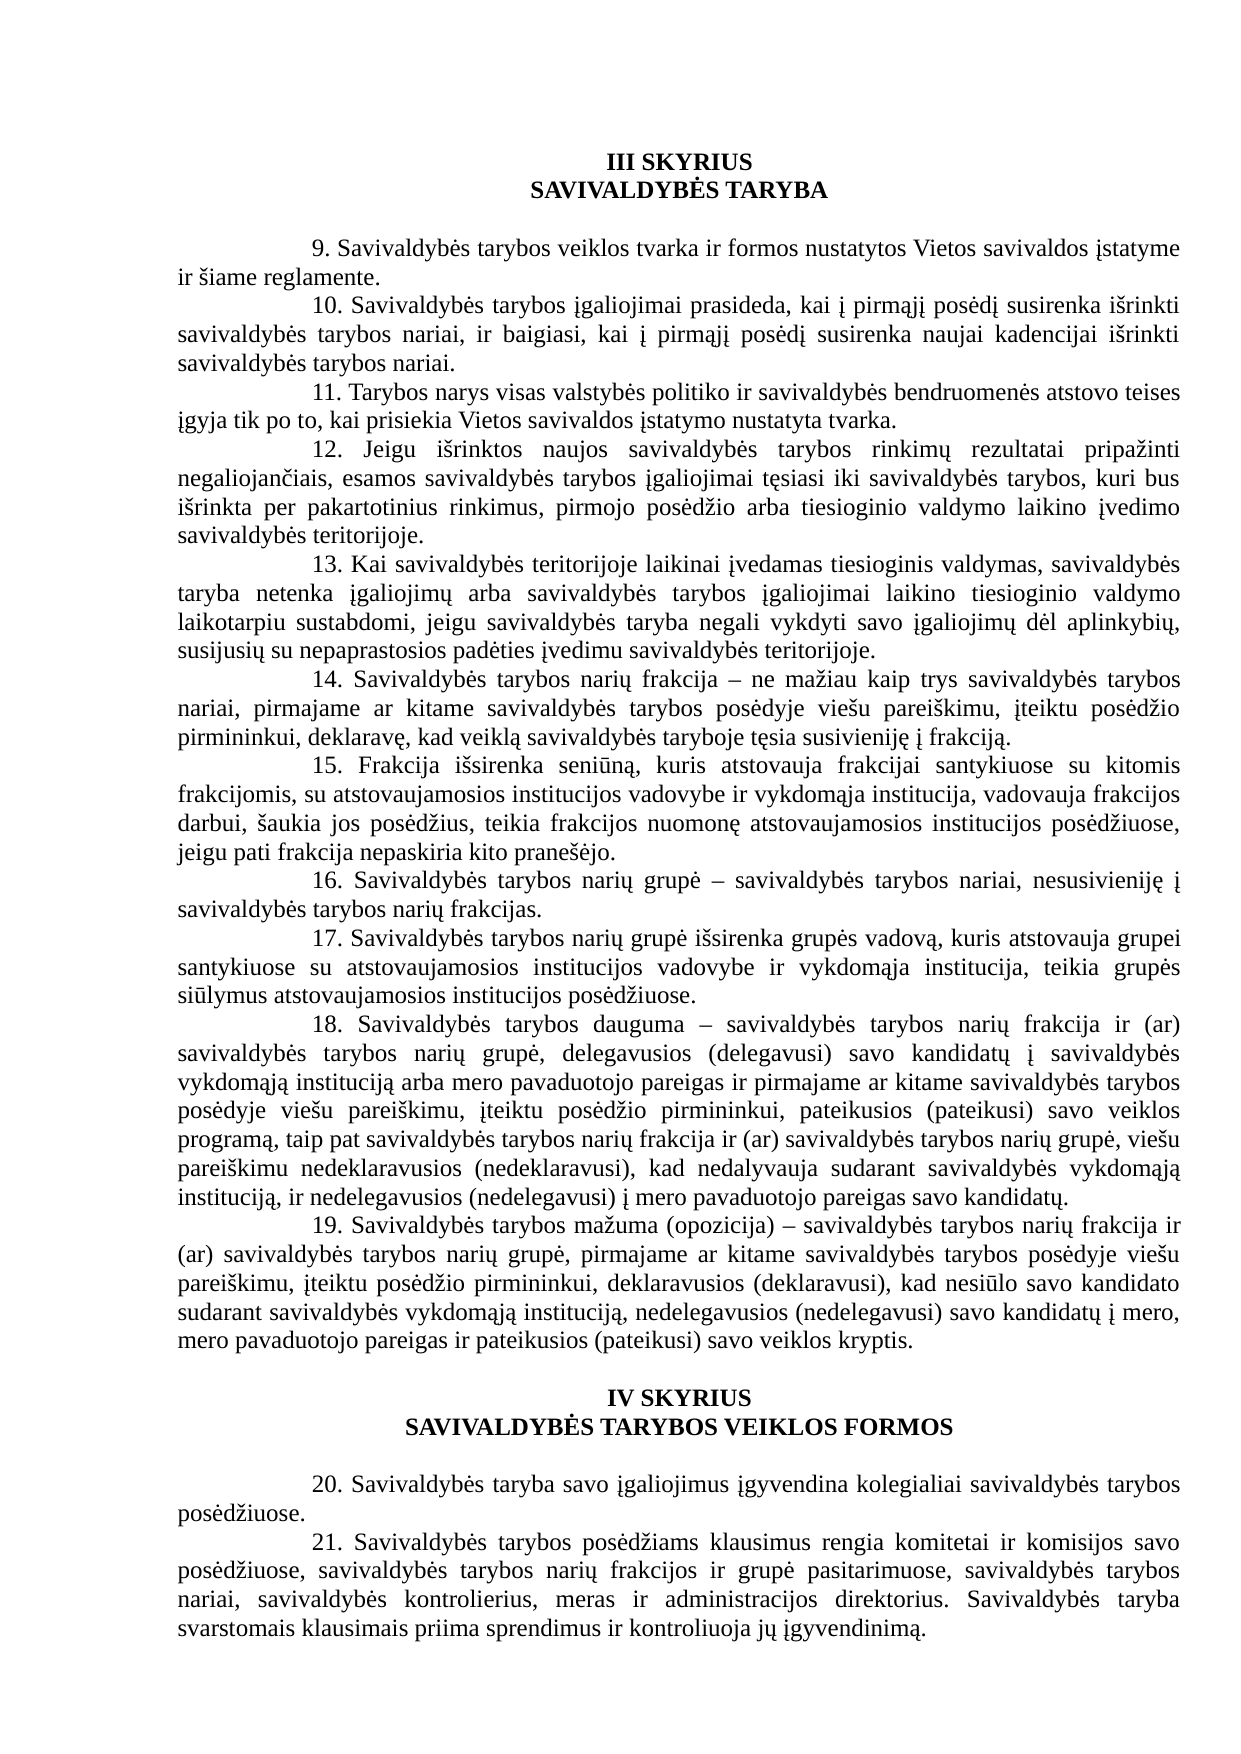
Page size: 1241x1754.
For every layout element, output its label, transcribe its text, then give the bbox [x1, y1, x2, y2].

text SAVIVALDYBĖS TARYBOS VEIKLOS FORMOS [177, 1412, 1181, 1441]
text 14. Savivaldybės tarybos narių frakcija – ne mažiau kaip trys savivaldybės tarybos nariai, pirmajame ar kitame savivaldybės tarybos posėdyje viešu pareiškimu, įteiktu posėdžio pirmininkui, deklaravę, kad veiklą savivaldybės taryboje tęsia susivieniję į frakciją. [177, 664, 1181, 751]
text 21. Savivaldybės tarybos posėdžiams klausimus rengia komitetai ir komisijos savo posėdžiuose, savivaldybės tarybos narių frakcijos ir grupė pasitarimuose, savivaldybės tarybos nariai, savivaldybės kontrolierius, meras ir administracijos direktorius. Savivaldybės taryba svarstomais klausimais priima sprendimus ir kontroliuoja jų įgyvendinimą. [177, 1527, 1181, 1642]
text 16. Savivaldybės tarybos narių grupė – savivaldybės tarybos nariai, nesusivieniję į savivaldybės tarybos narių frakcijas. [177, 866, 1181, 923]
text 18. Savivaldybės tarybos dauguma – savivaldybės tarybos narių frakcija ir (ar) savivaldybės tarybos narių grupė, delegavusios (delegavusi) savo kandidatų į savivaldybės vykdomąją instituciją arba mero pavaduotojo pareigas ir pirmajame ar kitame savivaldybės tarybos posėdyje viešu pareiškimu, įteiktu posėdžio pirmininkui, pateikusios (pateikusi) savo veiklos programą, taip pat savivaldybės tarybos narių frakcija ir (ar) savivaldybės tarybos narių grupė, viešu pareiškimu nedeklaravusios (nedeklaravusi), kad nedalyvauja sudarant savivaldybės vykdomąją instituciją, ir nedelegavusios (nedelegavusi) į mero pavaduotojo pareigas savo kandidatų. [177, 1009, 1181, 1211]
text SAVIVALDYBĖS TARYBA [177, 176, 1181, 204]
text 15. Frakcija išsirenka seniūną, kuris atstovauja frakcijai santykiuose su kitomis frakcijomis, su atstovaujamosios institucijos vadovybe ir vykdomąja institucija, vadovauja frakcijos darbui, šaukia jos posėdžius, teikia frakcijos nuomonę atstovaujamosios institucijos posėdžiuose, jeigu pati frakcija nepaskiria kito pranešėjo. [177, 751, 1181, 866]
text 20. Savivaldybės taryba savo įgaliojimus įgyvendina kolegialiai savivaldybės tarybos posėdžiuose. [177, 1469, 1181, 1527]
text 19. Savivaldybės tarybos mažuma (opozicija) – savivaldybės tarybos narių frakcija ir (ar) savivaldybės tarybos narių grupė, pirmajame ar kitame savivaldybės tarybos posėdyje viešu pareiškimu, įteiktu posėdžio pirmininkui, deklaravusios (deklaravusi), kad nesiūlo savo kandidato sudarant savivaldybės vykdomąją instituciją, nedelegavusios (nedelegavusi) savo kandidatų į mero, mero pavaduotojo pareigas ir pateikusios (pateikusi) savo veiklos kryptis. [177, 1211, 1181, 1354]
text 11. Tarybos narys visas valstybės politiko ir savivaldybės bendruomenės atstovo teises įgyja tik po to, kai prisiekia Vietos savivaldos įstatymo nustatyta tvarka. [177, 377, 1181, 434]
text 13. Kai savivaldybės teritorijoje laikinai įvedamas tiesioginis valdymas, savivaldybės taryba netenka įgaliojimų arba savivaldybės tarybos įgaliojimai laikino tiesioginio valdymo laikotarpiu sustabdomi, jeigu savivaldybės taryba negali vykdyti savo įgaliojimų dėl aplinkybių, susijusių su nepaprastosios padėties įvedimu savivaldybės teritorijoje. [177, 549, 1181, 664]
text IV SKYRIUS [177, 1383, 1181, 1412]
text III SKYRIUS [177, 147, 1181, 176]
text 17. Savivaldybės tarybos narių grupė išsirenka grupės vadovą, kuris atstovauja grupei santykiuose su atstovaujamosios institucijos vadovybe ir vykdomąja institucija, teikia grupės siūlymus atstovaujamosios institucijos posėdžiuose. [177, 923, 1181, 1009]
text 12. Jeigu išrinktos naujos savivaldybės tarybos rinkimų rezultatai pripažinti negaliojančiais, esamos savivaldybės tarybos įgaliojimai tęsiasi iki savivaldybės tarybos, kuri bus išrinkta per pakartotinius rinkimus, pirmojo posėdžio arba tiesioginio valdymo laikino įvedimo savivaldybės teritorijoje. [177, 434, 1181, 549]
text 10. Savivaldybės tarybos įgaliojimai prasideda, kai į pirmąjį posėdį susirenka išrinkti savivaldybės tarybos nariai, ir baigiasi, kai į pirmąjį posėdį susirenka naujai kadencijai išrinkti savivaldybės tarybos nariai. [177, 291, 1181, 377]
text 9. Savivaldybės tarybos veiklos tvarka ir formos nustatytos Vietos savivaldos įstatyme ir šiame reglamente. [177, 233, 1181, 291]
